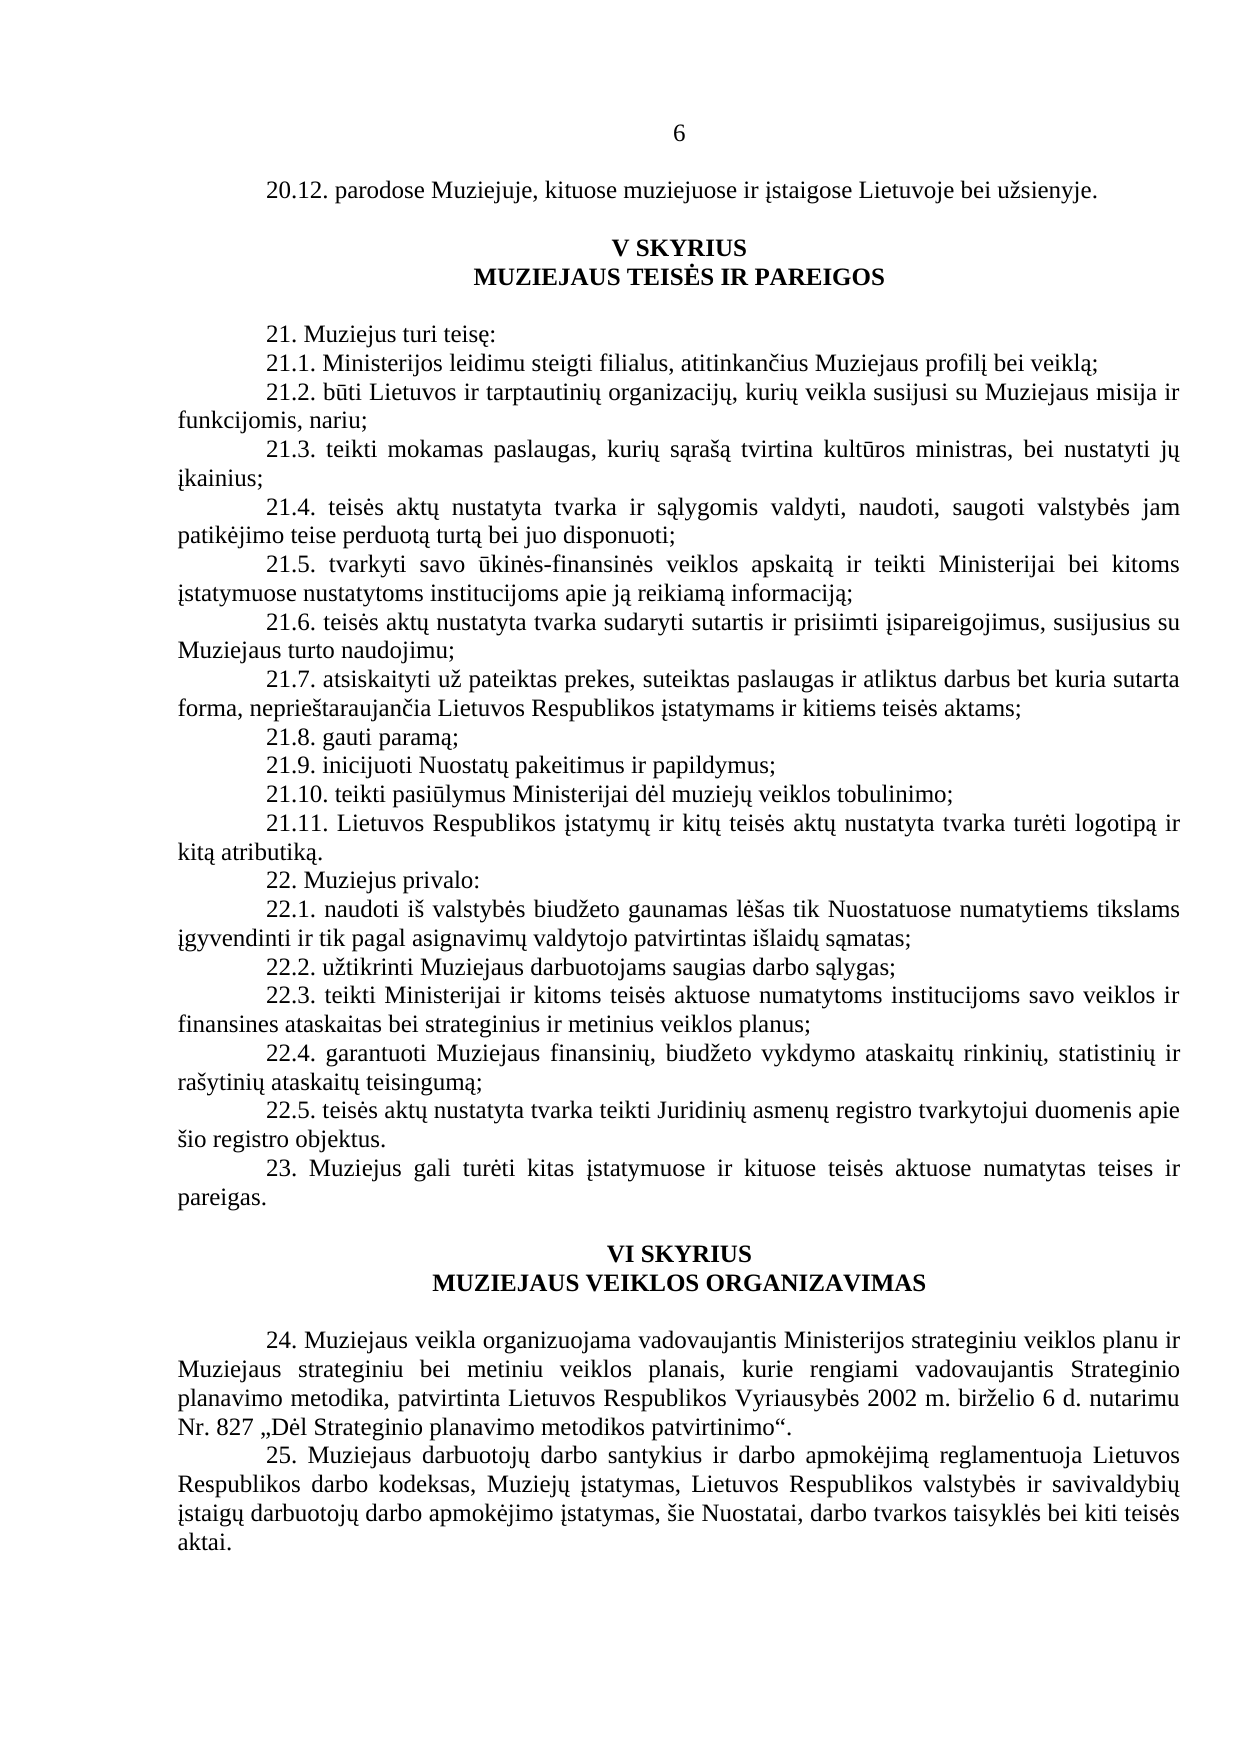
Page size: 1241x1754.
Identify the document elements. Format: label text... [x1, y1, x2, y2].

text 21.11. Lietuvos Respublikos įstatymų ir kitų teisės aktų nustatyta tvarka turėti logotipą ir kitą atributiką. [177, 808, 1181, 866]
text 21.1. Ministerijos leidimu steigti filialus, atitinkančius Muziejaus profilį bei veiklą; [177, 348, 1181, 377]
text 21.9. inicijuoti Nuostatų pakeitimus ir papildymus; [177, 751, 1181, 779]
text MUZIEJAUS VEIKLOS ORGANIZAVIMAS [177, 1268, 1181, 1297]
text 22.1. naudoti iš valstybės biudžeto gaunamas lėšas tik Nuostatuose numatytiems tikslams įgyvendinti ir tik pagal asignavimų valdytojo patvirtintas išlaidų sąmatas; [177, 894, 1181, 952]
text 21.3. teikti mokamas paslaugas, kurių sąrašą tvirtina kultūros ministras, bei nustatyti jų įkainius; [177, 434, 1181, 492]
text 21.5. tvarkyti savo ūkinės-finansinės veiklos apskaitą ir teikti Ministerijai bei kitoms įstatymuose nustatytoms institucijoms apie ją reikiamą informaciją; [177, 549, 1181, 607]
text 21.6. teisės aktų nustatyta tvarka sudaryti sutartis ir prisiimti įsipareigojimus, susijusius su Muziejaus turto naudojimu; [177, 607, 1181, 664]
text 23. Muziejus gali turėti kitas įstatymuose ir kituose teisės aktuose numatytas teises ir pareigas. [177, 1153, 1181, 1211]
text 22.4. garantuoti Muziejaus finansinių, biudžeto vykdymo ataskaitų rinkinių, statistinių ir rašytinių ataskaitų teisingumą; [177, 1038, 1181, 1096]
text 21.10. teikti pasiūlymus Ministerijai dėl muziejų veiklos tobulinimo; [177, 779, 1181, 808]
text 25. Muziejaus darbuotojų darbo santykius ir darbo apmokėjimą reglamentuoja Lietuvos Respublikos darbo kodeksas, Muziejų įstatymas, Lietuvos Respublikos valstybės ir savivaldybių įstaigų darbuotojų darbo apmokėjimo įstatymas, šie Nuostatai, darbo tvarkos taisyklės bei kiti teisės aktai. [177, 1441, 1181, 1556]
text MUZIEJAUS TEISĖS IR PAREIGOS [177, 262, 1181, 291]
text 22. Muziejus privalo: [177, 866, 1181, 894]
text 21.7. atsiskaityti už pateiktas prekes, suteiktas paslaugas ir atliktus darbus bet kuria sutarta forma, neprieštaraujančia Lietuvos Respublikos įstatymams ir kitiems teisės aktams; [177, 664, 1181, 722]
text 21. Muziejus turi teisę: [177, 319, 1181, 348]
text 20.12. parodose Muziejuje, kituose muziejuose ir įstaigose Lietuvoje bei užsienyje. [177, 176, 1181, 204]
text 21.4. teisės aktų nustatyta tvarka ir sąlygomis valdyti, naudoti, saugoti valstybės jam patikėjimo teise perduotą turtą bei juo disponuoti; [177, 492, 1181, 549]
text 22.2. užtikrinti Muziejaus darbuotojams saugias darbo sąlygas; [177, 952, 1181, 981]
text V SKYRIUS [177, 233, 1181, 262]
text 24. Muziejaus veikla organizuojama vadovaujantis Ministerijos strateginiu veiklos planu ir Muziejaus strateginiu bei metiniu veiklos planais, kurie rengiami vadovaujantis Strateginio planavimo metodika, patvirtinta Lietuvos Respublikos Vyriausybės 2002 m. birželio 6 d. nutarimu Nr. 827 „Dėl Strateginio planavimo metodikos patvirtinimo“. [177, 1326, 1181, 1441]
text 22.5. teisės aktų nustatyta tvarka teikti Juridinių asmenų registro tvarkytojui duomenis apie šio registro objektus. [177, 1096, 1181, 1153]
text 21.8. gauti paramą; [177, 722, 1181, 751]
text 22.3. teikti Ministerijai ir kitoms teisės aktuose numatytoms institucijoms savo veiklos ir finansines ataskaitas bei strateginius ir metinius veiklos planus; [177, 981, 1181, 1038]
text 21.2. būti Lietuvos ir tarptautinių organizacijų, kurių veikla susijusi su Muziejaus misija ir funkcijomis, nariu; [177, 377, 1181, 434]
text VI SKYRIUS [177, 1239, 1181, 1268]
